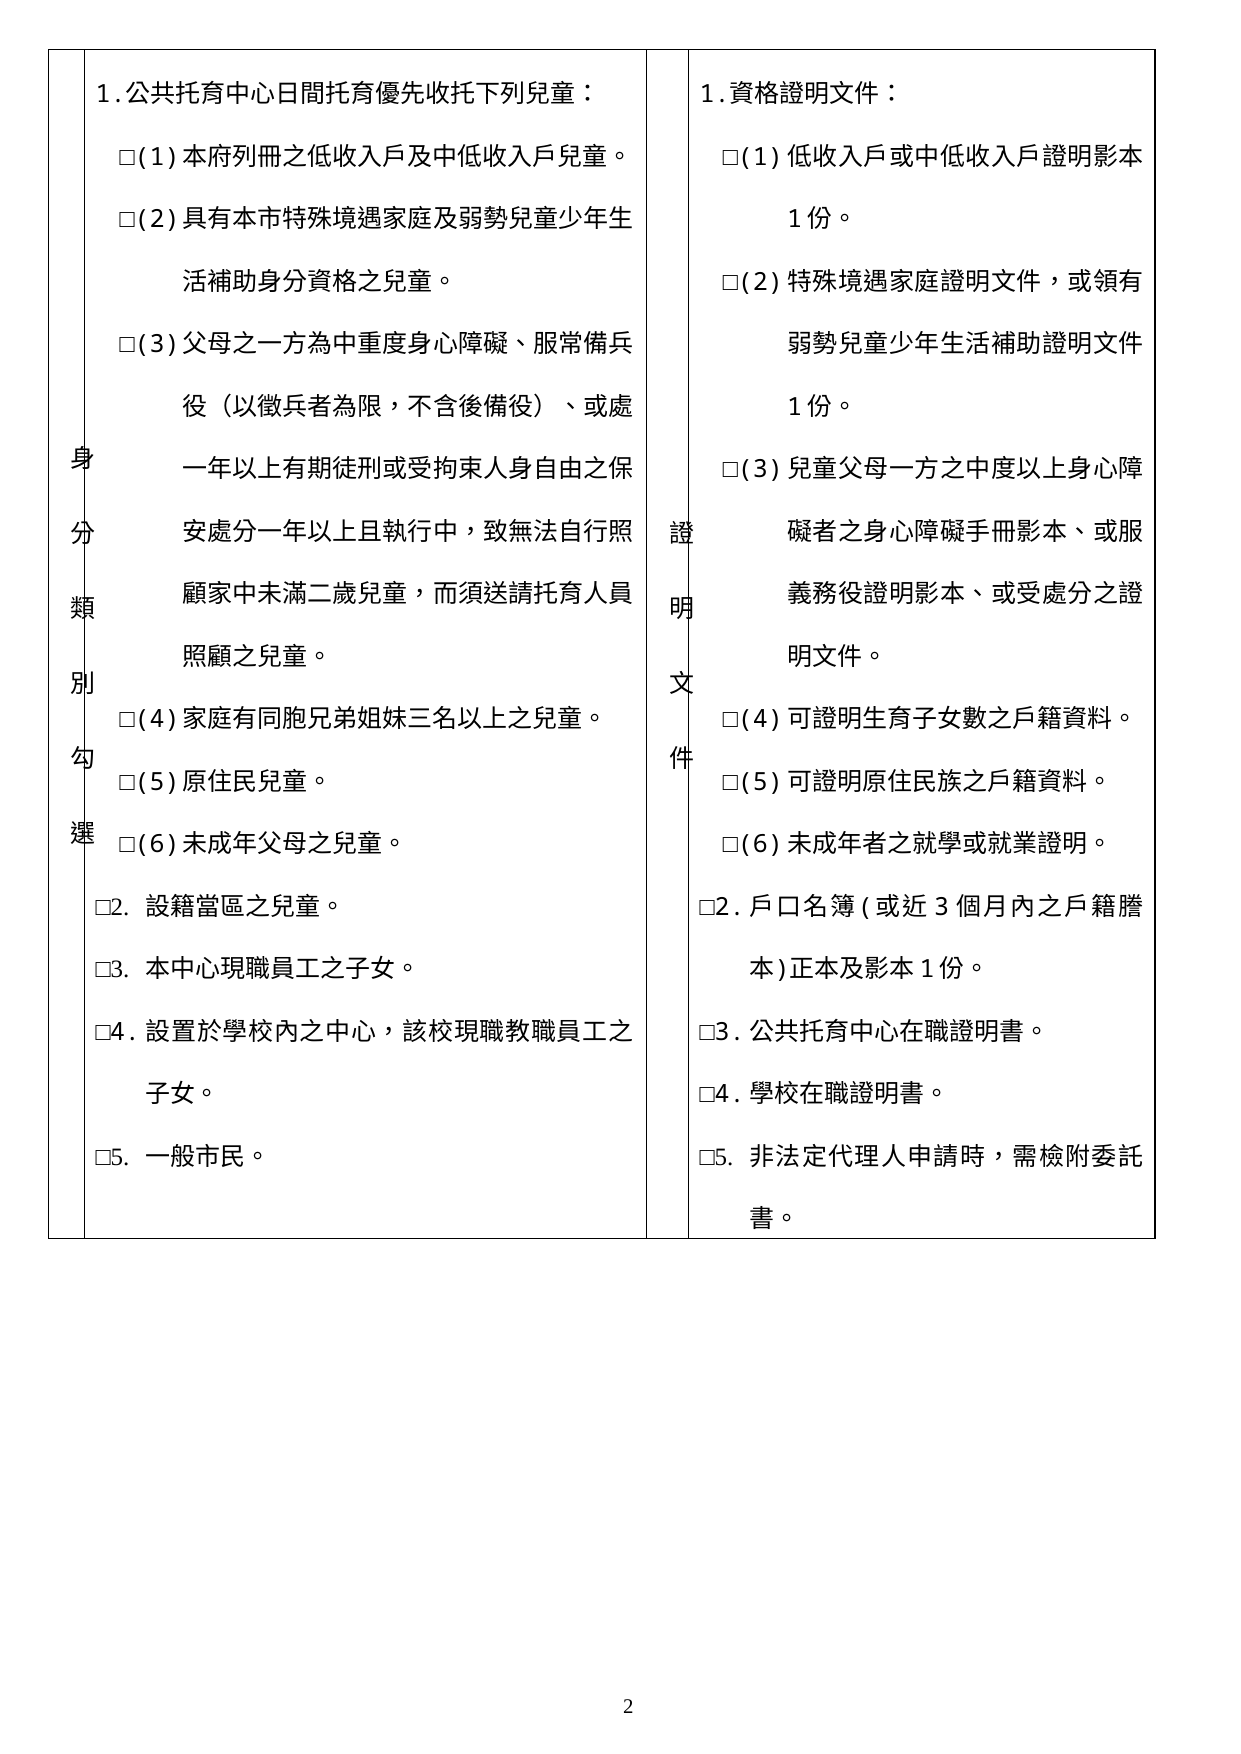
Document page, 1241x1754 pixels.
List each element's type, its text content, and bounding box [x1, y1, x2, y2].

table_cell 1.公共托育中心日間托育優先收托下列兒童： 本府列冊之低收入戶及中低收入戶兒童。 具有本市特殊境遇家庭及弱勢兒童少年生活補助身分資格之兒童。 父母之一方為中重度身心障礙、服常備兵役（以徵兵者為限，不含後備役）、或處一年以上有期徒刑或受拘束人身自由之保安處分一年以上且執行中，致無法自行照顧家中未滿二歲兒童，而須送請托育人員照顧之兒童。 家庭有同胞兄弟姐妹三名以上之兒童。 原住民兒童。 未成年父母之兒童。 設籍當區之兒童。 本中心現職員工之子女。 設置於學校內之中心，該校現職教職員工之子女。 一般市民。 [85, 50, 646, 1238]
table_cell 身 分 類 別 勾 選 [49, 50, 84, 1238]
table_cell 證 明 文 件 [647, 50, 688, 1238]
table_cell 1.資格證明文件： 低收入戶或中低收入戶證明影本1份。 特殊境遇家庭證明文件，或領有弱勢兒童少年生活補助證明文件1份。 兒童父母一方之中度以上身心障礙者之身心障礙手冊影本、或服義務役證明影本、或受處分之證明文件。 可證明生育子女數之戶籍資料。 可證明原住民族之戶籍資料。 未成年者之就學或就業證明。 戶口名簿(或近3個月內之戶籍謄本)正本及影本1份。 公共托育中心在職證明書。 學校在職證明書。 非法定代理人申請時，需檢附委託書。 [689, 50, 1154, 1238]
